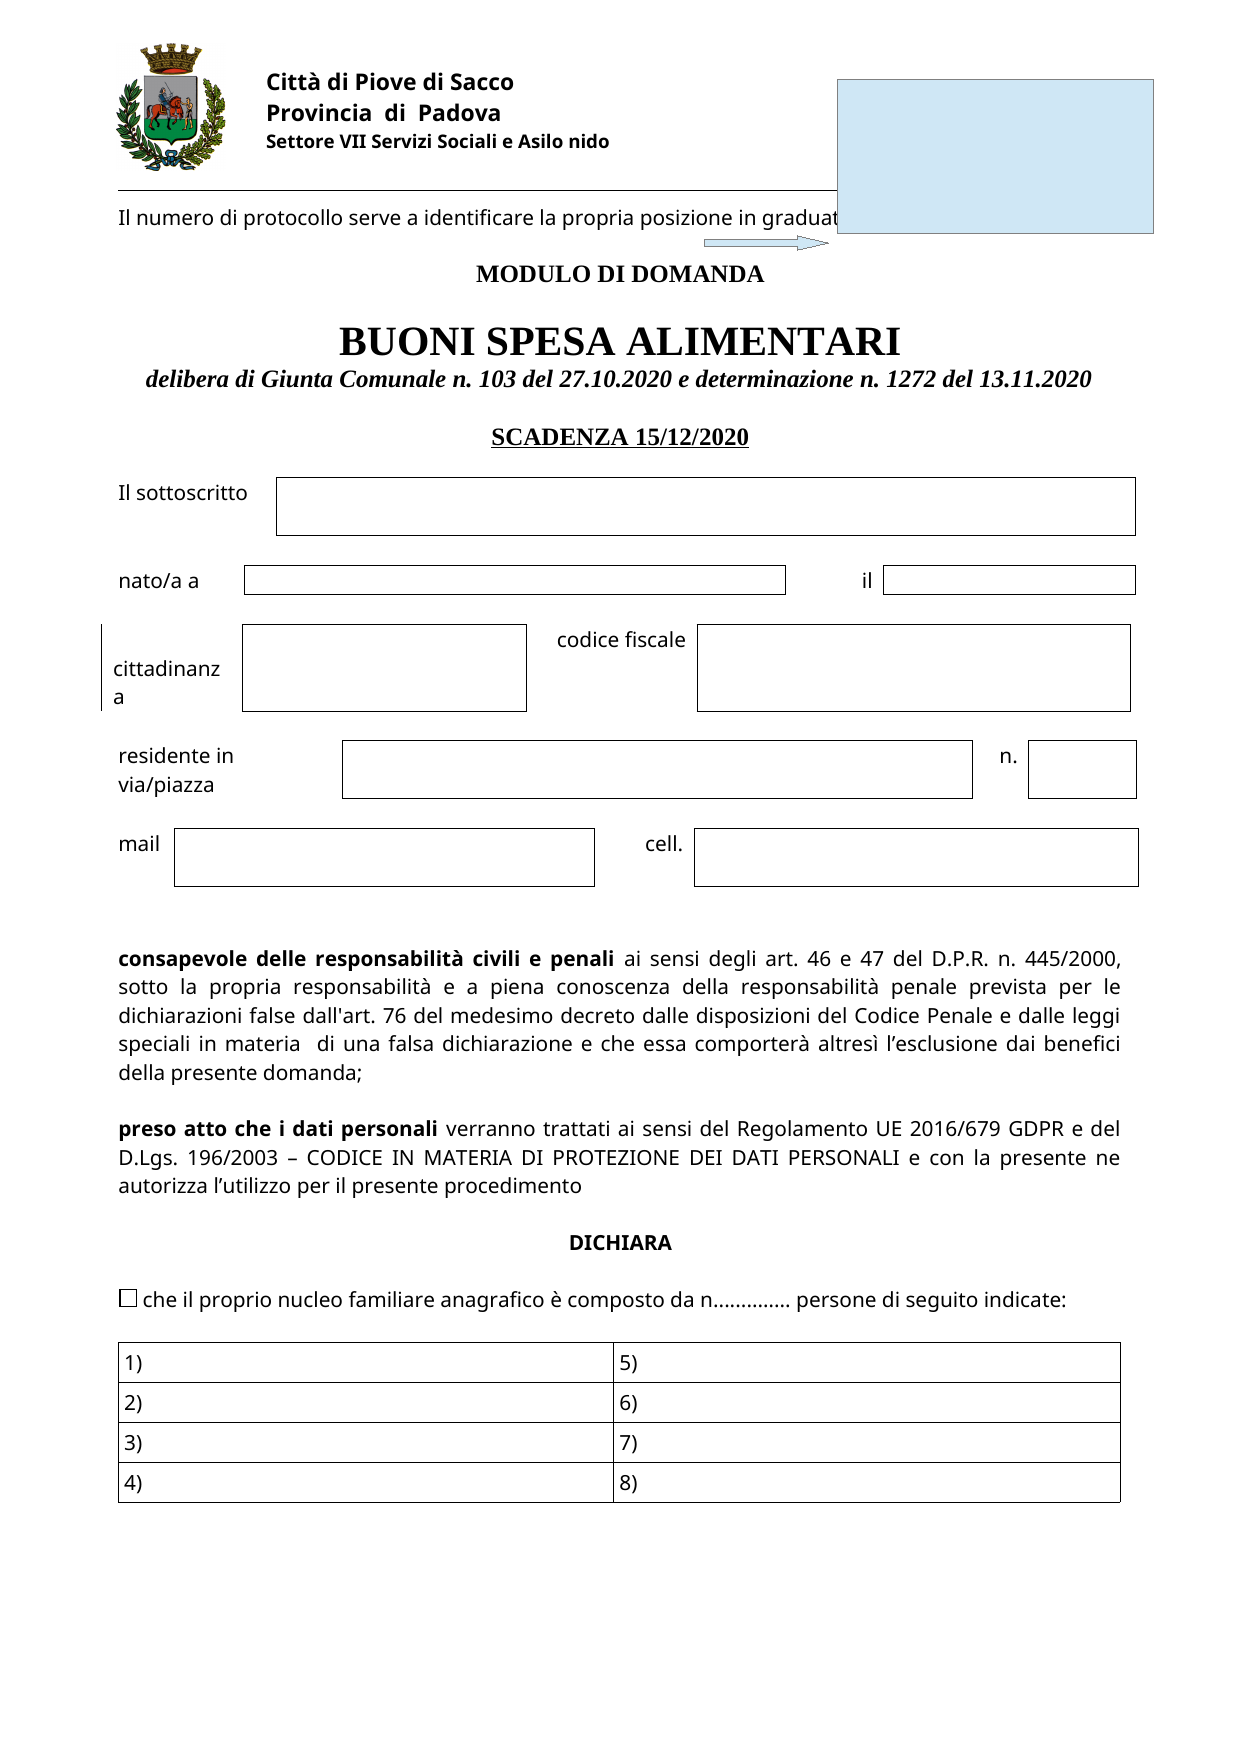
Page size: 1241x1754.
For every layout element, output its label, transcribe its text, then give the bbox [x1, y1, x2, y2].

table_header [698, 625, 1130, 711]
table_header codice fiscale [527, 624, 697, 711]
subtitle Provincia di Padova [266, 97, 837, 128]
table_header cittadinanza [102, 624, 242, 711]
table_header residente in via/piazza [107, 740, 342, 798]
table_header n. [973, 740, 1028, 798]
table_header 1) [119, 1343, 613, 1382]
text consapevole delle responsabilità civili e penali ai sensi degli art. 46 e 47 del D.P.R. n. 445/2000, sotto la propria responsabilità e a piena conoscenza della responsabilità penale prevista per le dichiarazioni false dall'art. 76 del medesimo decreto dalle disposizioni del Codice Penale e dalle leggi speciali in materia di una falsa dichiarazione e che essa comporterà altresì l’esclusione dai benefici della presente domanda; [118, 944, 1122, 1086]
table_header il [786, 565, 883, 594]
text MODULO DI DOMANDA [118, 259, 1122, 287]
table_header [343, 741, 972, 798]
table_header nato/a a [107, 565, 244, 594]
table_header [243, 625, 526, 711]
table_header [277, 478, 1135, 535]
text che il proprio nucleo familiare anagrafico è composto da n........…... persone di seguito indicate: [118, 1285, 1122, 1313]
text SCADENZA 15/12/2020 [118, 422, 1122, 450]
table_header cell. [595, 828, 694, 886]
picture [116, 43, 226, 171]
table_header [884, 566, 1135, 594]
text preso atto che i dati personali verranno trattati ai sensi del Regolamento UE 2016/679 GDPR e del D.Lgs. 196/2003 – CODICE IN MATERIA DI PROTEZIONE DEI DATI PERSONALI e con la presente ne autorizza l’utilizzo per il presente procedimento [118, 1114, 1122, 1200]
table_header [175, 829, 594, 886]
text DICHIARA [118, 1228, 1122, 1257]
text Il numero di protocollo serve a identificare la propria posizione in graduatoria [118, 203, 837, 232]
table_header Il sottoscritto [107, 477, 276, 535]
table_cell 4) [119, 1463, 613, 1502]
text BUONI SPESA ALIMENTARI [118, 316, 1122, 364]
table_cell 8) [614, 1463, 1120, 1502]
subtitle Settore VII Servizi Sociali e Asilo nido [266, 128, 837, 154]
text delibera di Giunta Comunale n. 103 del 27.10.2020 e determinazione n. 1272 del 13.11.2020 [118, 364, 1122, 393]
table_cell 6) [614, 1383, 1120, 1422]
table_cell 2) [119, 1383, 613, 1422]
table_header 5) [614, 1343, 1120, 1382]
subtitle Città di Piove di Sacco [266, 66, 1122, 97]
table_header [245, 566, 785, 594]
table_header [1029, 741, 1136, 798]
table_cell 3) [119, 1423, 613, 1462]
table_cell 7) [614, 1423, 1120, 1462]
table_header mail [107, 828, 174, 886]
table_header [695, 829, 1138, 886]
